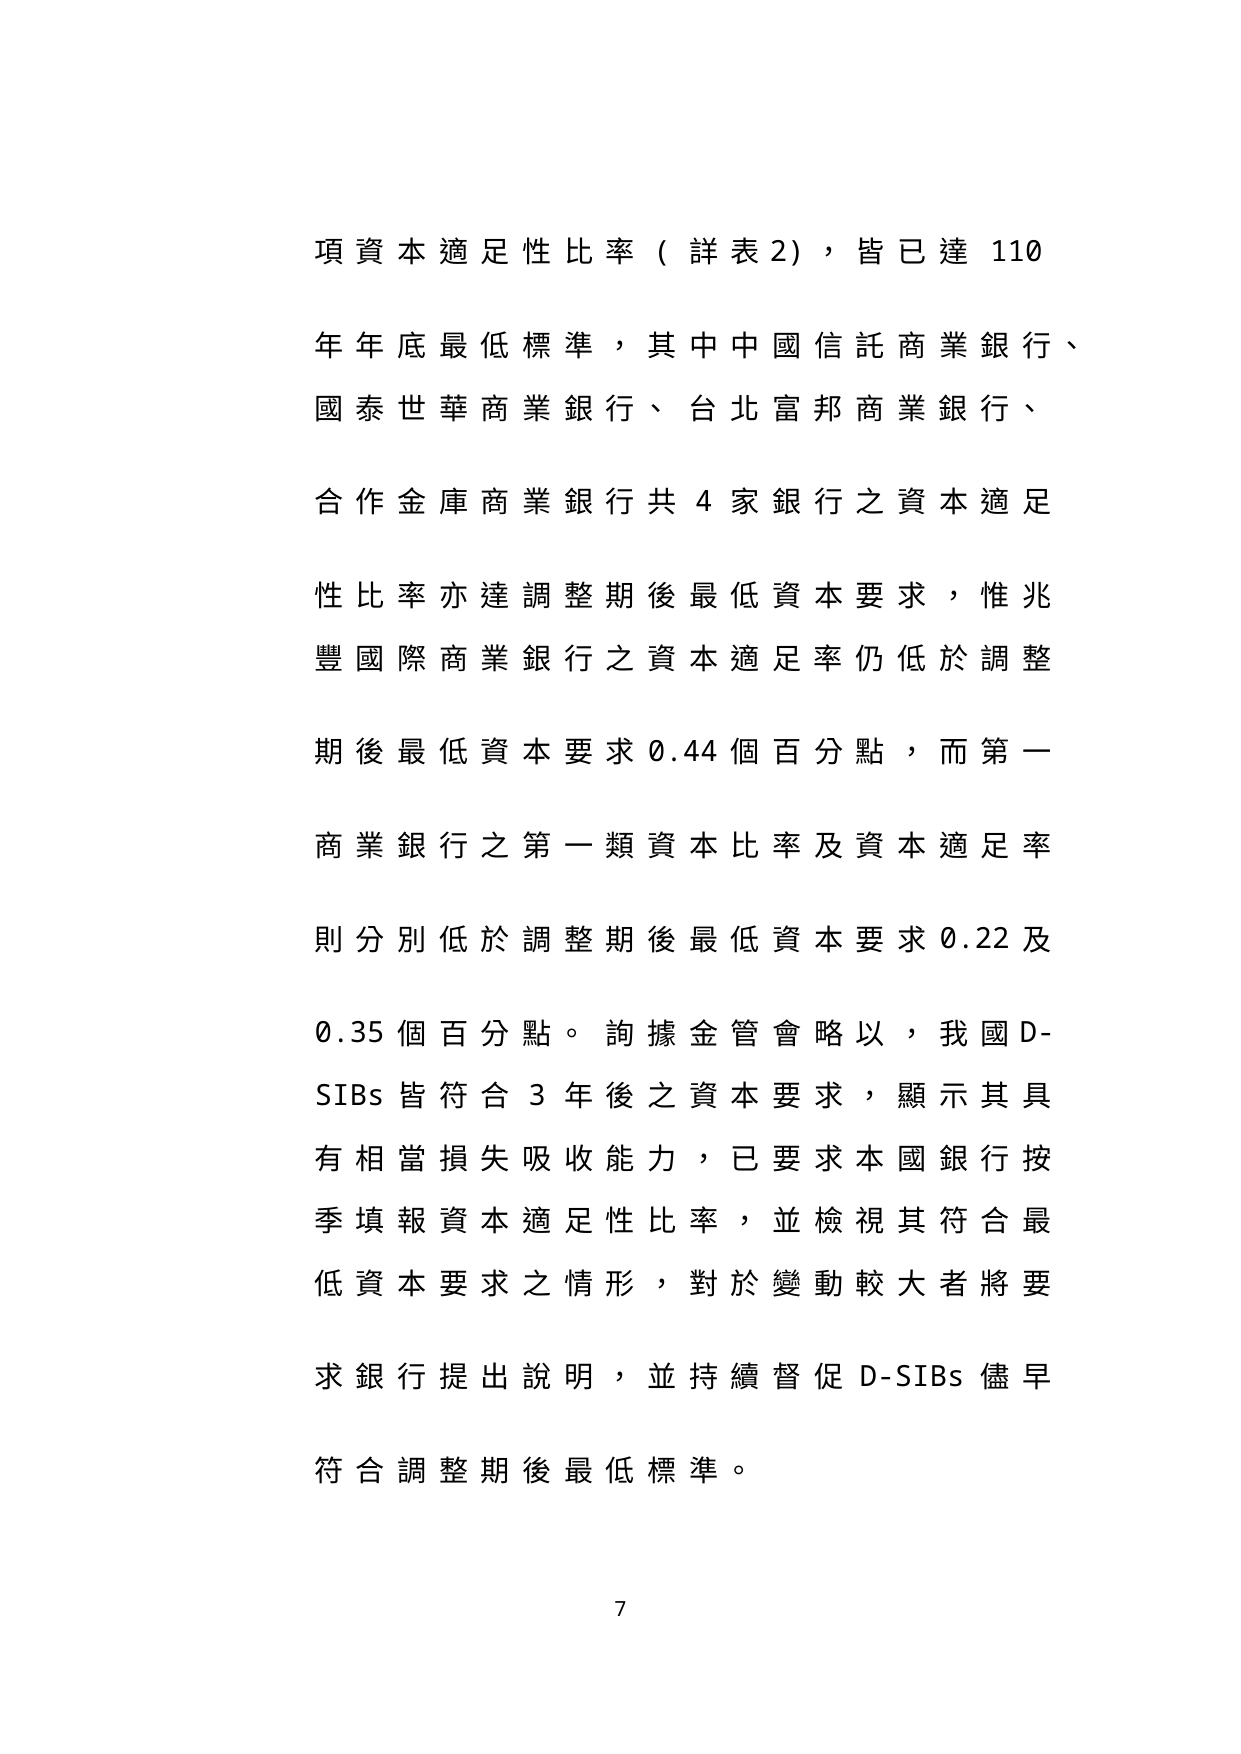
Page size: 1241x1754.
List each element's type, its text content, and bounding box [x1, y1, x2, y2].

text 檢視我國6家D-SIBs於110年6月底各項資本適足性比率(詳表2)，皆已達110年年底最低標準，其中中國信託商業銀行、國泰世華商業銀行、台北富邦商業銀行、合作金庫商業銀行共4家銀行之資本適足性比率亦達調整期後最低資本要求，惟兆豐國際商業銀行之資本適足率仍低於調整期後最低資本要求0.44個百分點，而第一商業銀行之第一類資本比率及資本適足率則分別低於調整期後最低資本要求0.22及0.35個百分點。詢據金管會略以，我國D-SIBs皆符合3年後之資本要求，顯示其具有相當損失吸收能力，已要求本國銀行按季填報資本適足性比率，並檢視其符合最低資本要求之情形，對於變動較大者將要求銀行提出說明，並持續督促D-SIBs儘早符合調整期後最低標準。 [271, 177, 1058, 1490]
